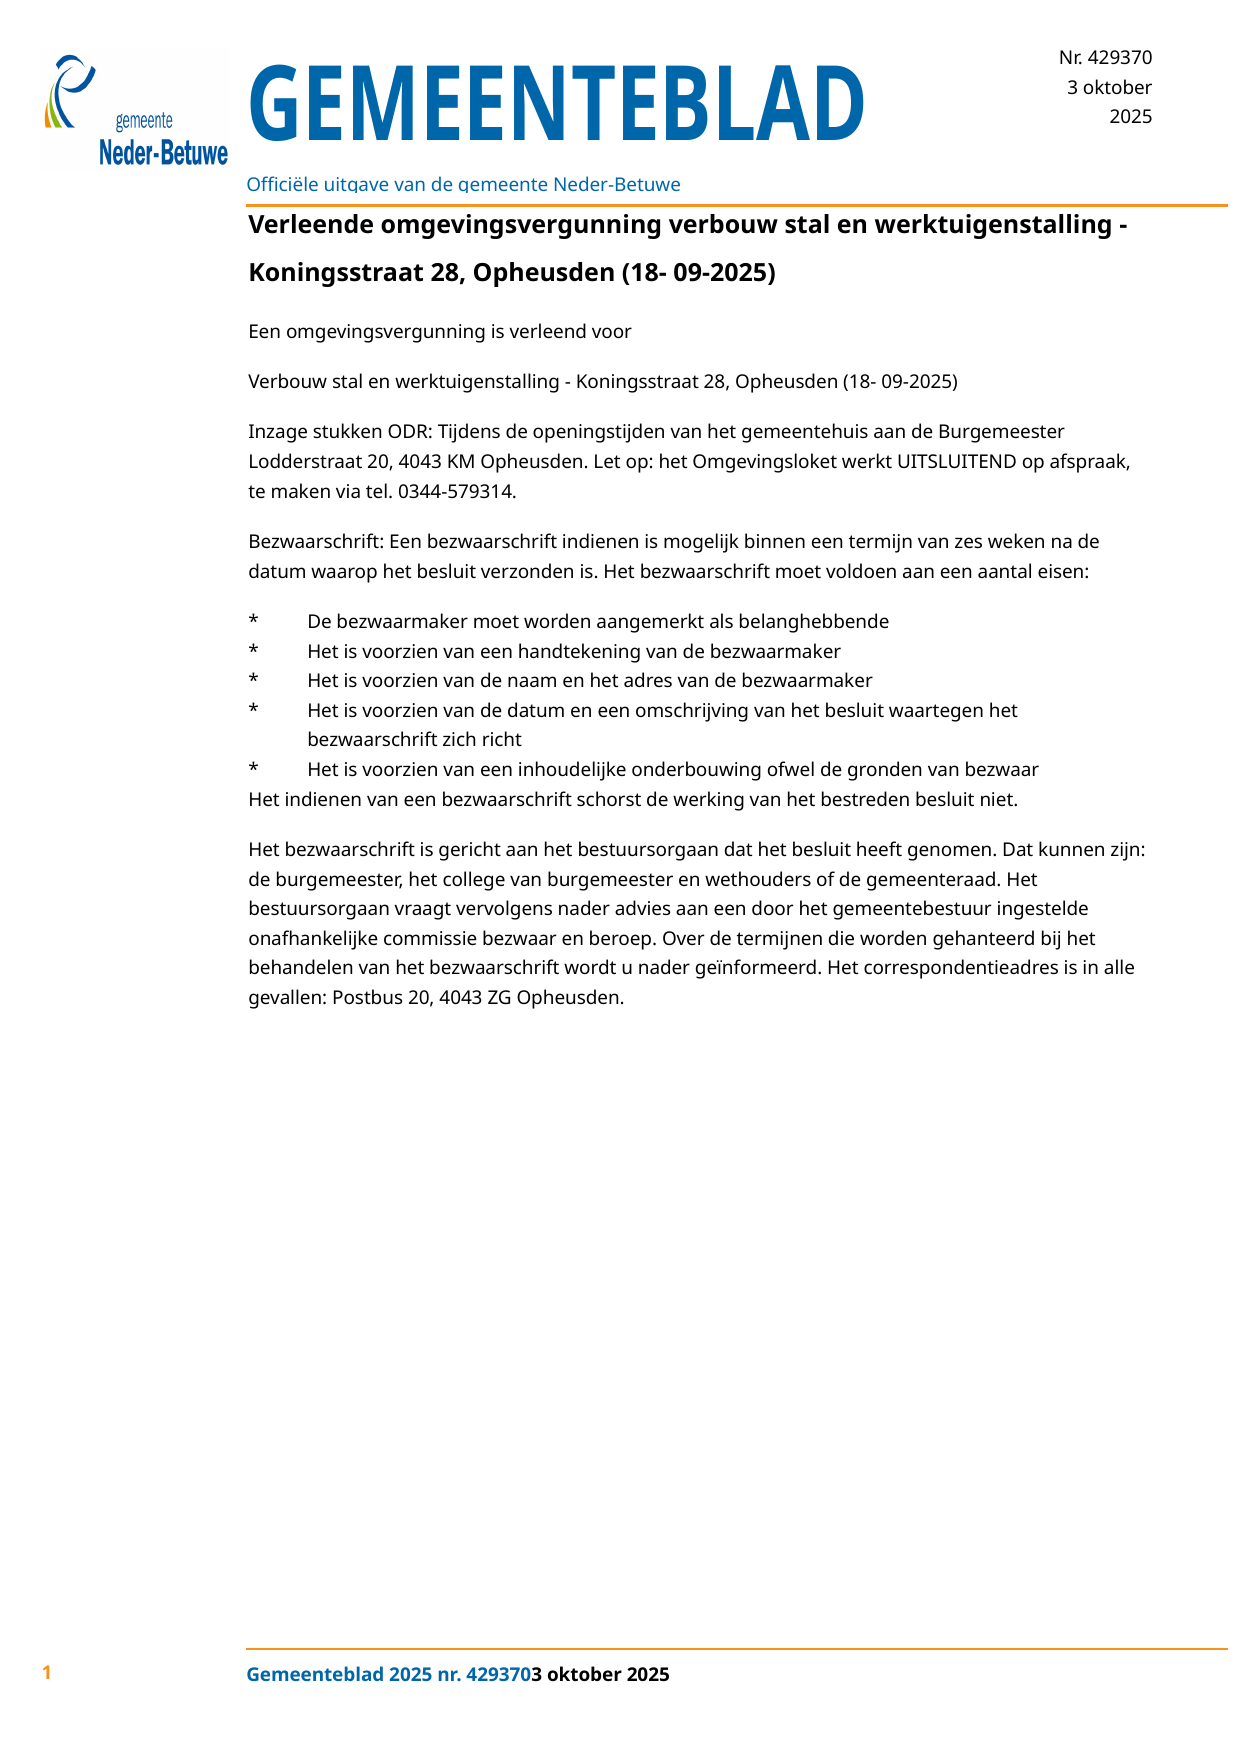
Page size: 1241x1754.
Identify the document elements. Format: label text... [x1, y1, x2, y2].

text Het bezwaarschrift is gericht aan het bestuursorgaan dat het besluit heeft genomen. Dat kunnen zijn: de burgemeester, het college van burgemeester en wethouders of de gemeenteraad. Het bestuursorgaan vraagt vervolgens nader advies aan een door het gemeentebestuur ingestelde onafhankelijke commissie bezwaar en beroep. Over de termijnen die worden gehanteerd bij het behandelen van het bezwaarschrift wordt u nader geïnformeerd. Het correspondentieadres is in alle gevallen: Postbus 20, 4043 ZG Opheusden. [248, 836, 1152, 1010]
text Inzage stukken ODR: Tijdens de openingstijden van het gemeentehuis aan de Burgemeester Lodderstraat 20, 4043 KM Opheusden. Let op: het Omgevingsloket werkt UITSLUITEND op afspraak, te maken via tel. 0344-579314. [248, 419, 1152, 504]
list Het is voorzien van de datum en een omschrijving van het besluit waartegen het bezwaarschrift zich richt [248, 697, 1152, 752]
text Verbouw stal en werktuigenstalling - Koningsstraat 28, Opheusden (18- 09-2025) [248, 368, 1152, 394]
list Het is voorzien van de naam en het adres van de bezwaarmaker [248, 667, 1152, 693]
list Het is voorzien van een inhoudelijke onderbouwing ofwel de gronden van bezwaar [248, 756, 1152, 782]
text Bezwaarschrift: Een bezwaarschrift indienen is mogelijk binnen een termijn van zes weken na de datum waarop het besluit verzonden is. Het bezwaarschrift moet voldoen aan een aantal eisen: [248, 528, 1152, 584]
picture [41, 47, 231, 172]
list Het is voorzien van een handtekening van de bezwaarmaker [248, 638, 1152, 664]
text Verleende omgevingsvergunning verbouw stal en werktuigenstalling - Koningsstraat 28, Opheusden (18- 09-2025) [248, 207, 1152, 288]
text Een omgevingsvergunning is verleend voor [248, 318, 1152, 344]
text Het indienen van een bezwaarschrift schorst de werking van het bestreden besluit niet. [248, 786, 1152, 812]
list De bezwaarmaker moet worden aangemerkt als belanghebbende [248, 608, 1152, 634]
